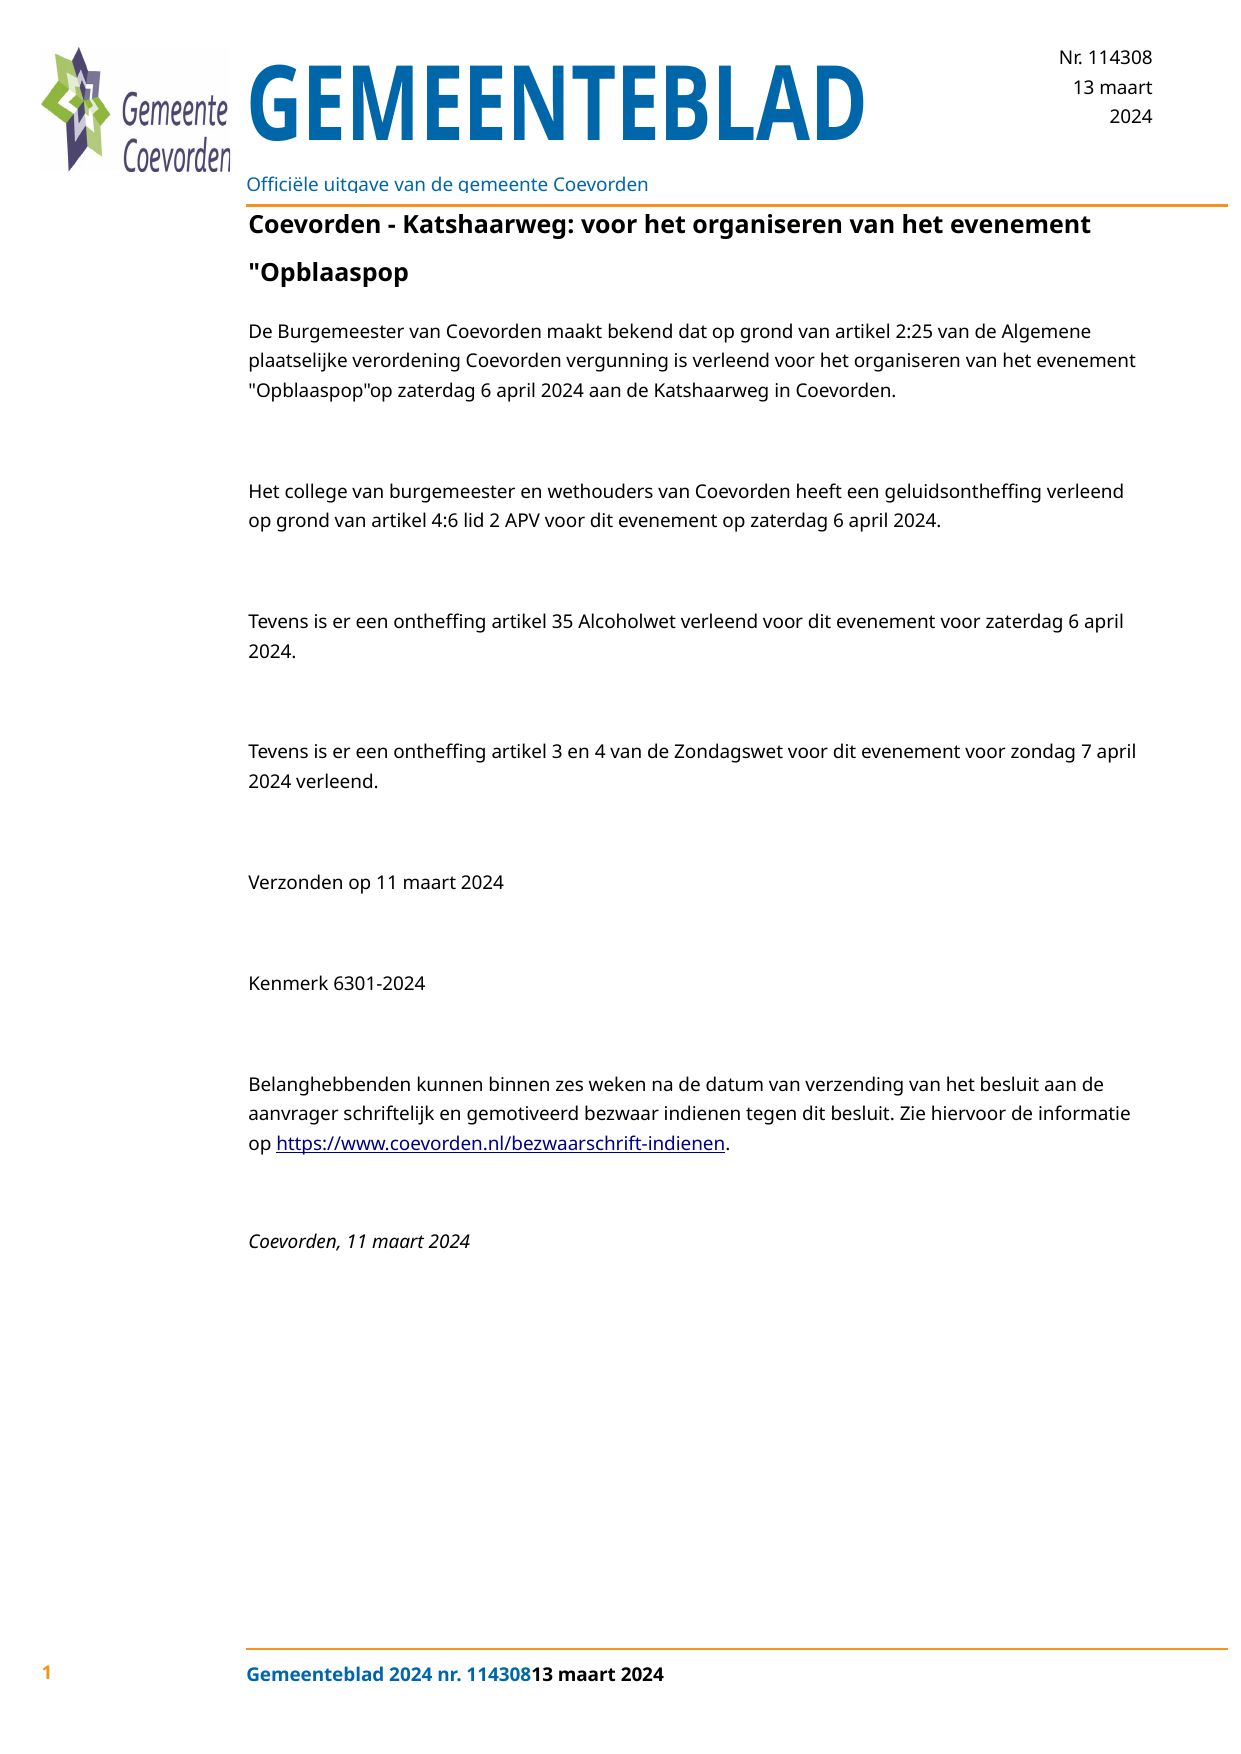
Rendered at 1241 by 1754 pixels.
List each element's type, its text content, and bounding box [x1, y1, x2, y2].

text Verzonden op 11 maart 2024 [248, 869, 1152, 895]
text Het college van burgemeester en wethouders van Coevorden heeft een geluidsontheffing verleend op grond van artikel 4:6 lid 2 APV voor dit evenement op zaterdag 6 april 2024. [248, 478, 1152, 533]
text Coevorden, 11 maart 2024 [248, 1228, 1152, 1254]
text Tevens is er een ontheffing artikel 3 en 4 van de Zondagswet voor dit evenement voor zondag 7 april 2024 verleend. [248, 739, 1152, 794]
picture [41, 47, 231, 172]
text Belanghebbenden kunnen binnen zes weken na de datum van verzending van het besluit aan de aanvrager schriftelijk en gemotiveerd bezwaar indienen tegen dit besluit. Zie hiervoor de informatie op https://www.coevorden.nl/bezwaarschrift-indienen. [248, 1071, 1152, 1156]
text Kenmerk 6301-2024 [248, 970, 1152, 996]
text De Burgemeester van Coevorden maakt bekend dat op grond van artikel 2:25 van de Algemene plaatselijke verordening Coevorden vergunning is verleend voor het organiseren van het evenement "Opblaaspop"op zaterdag 6 april 2024 aan de Katshaarweg in Coevorden. [248, 318, 1152, 403]
text Coevorden - Katshaarweg: voor het organiseren van het evenement "Opblaaspop [248, 207, 1152, 288]
text Tevens is er een ontheffing artikel 35 Alcoholwet verleend voor dit evenement voor zaterdag 6 april 2024. [248, 608, 1152, 664]
